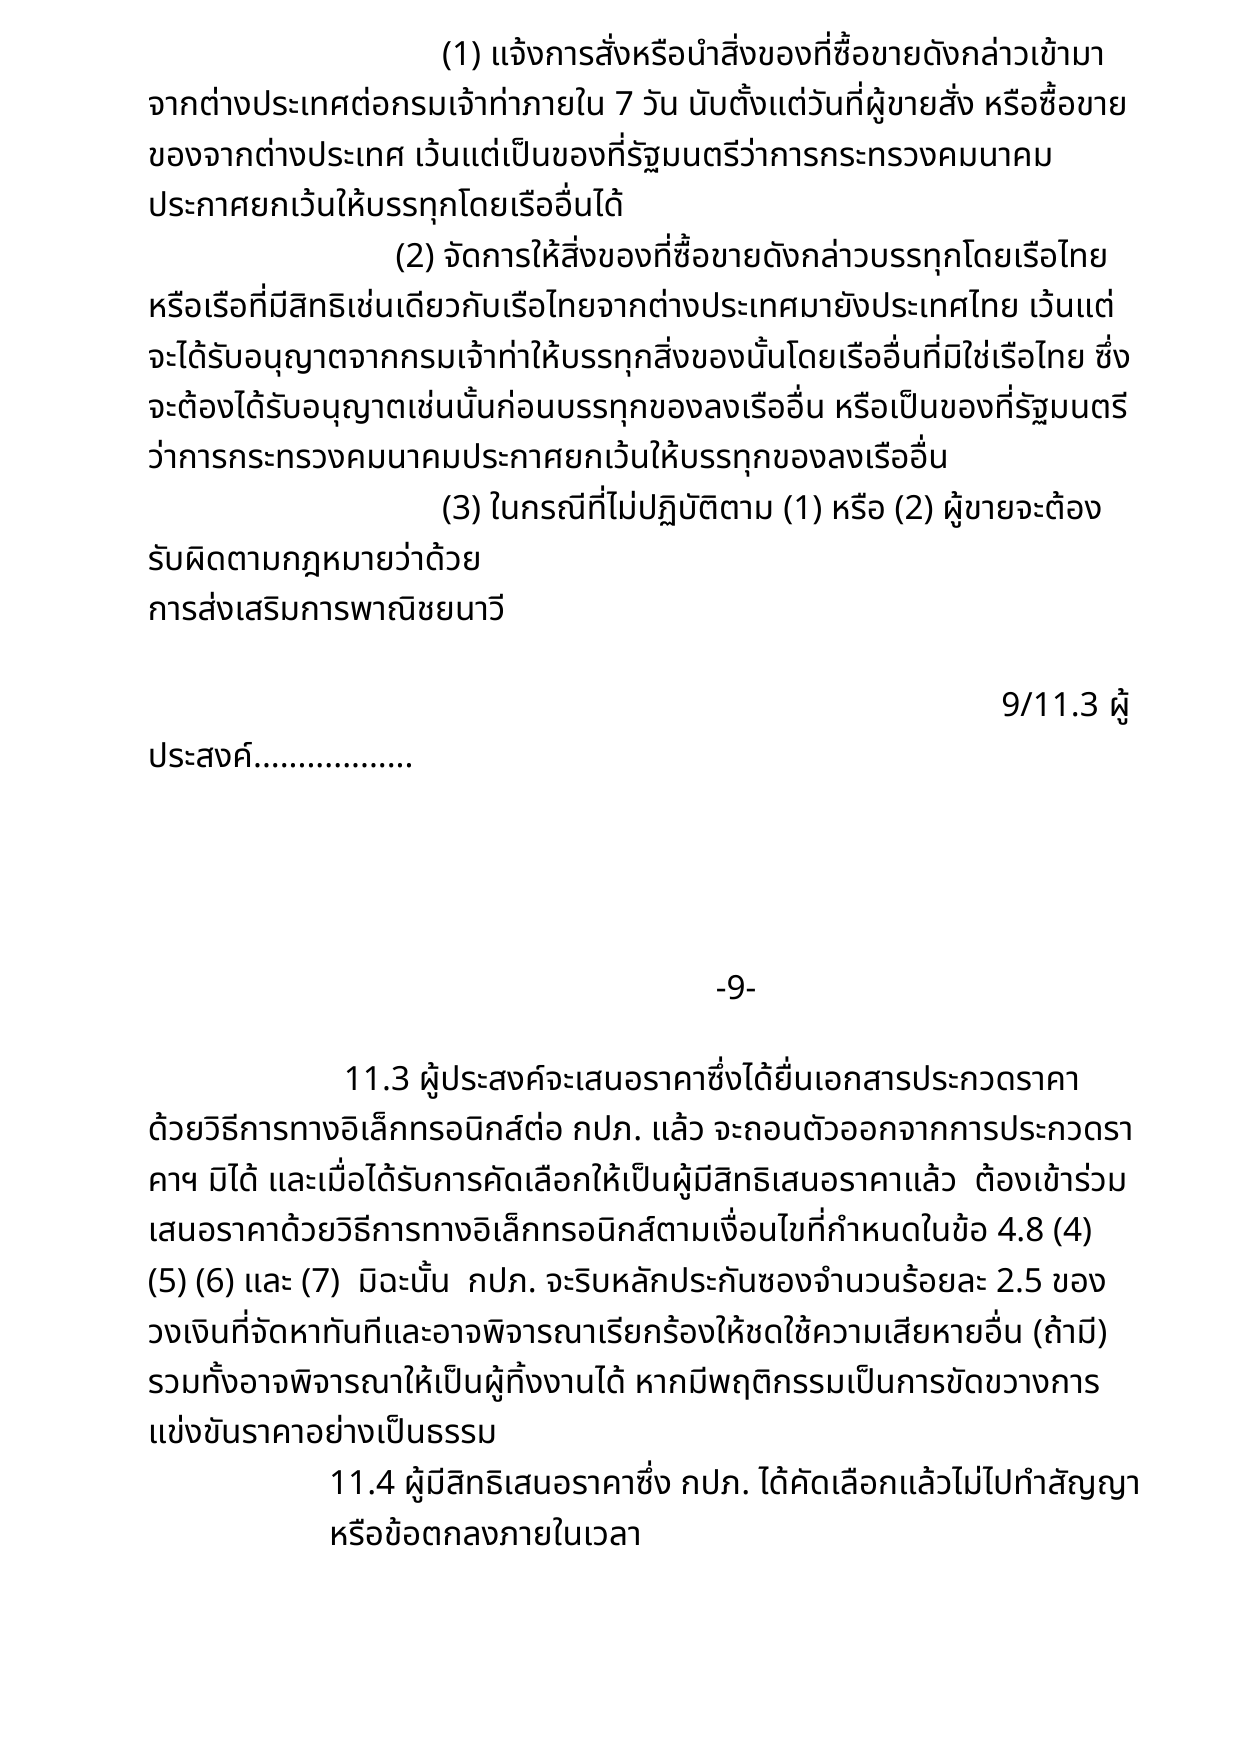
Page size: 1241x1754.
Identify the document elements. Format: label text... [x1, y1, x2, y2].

text 9/11.3 ผู้ประสงค์.................. [148, 681, 1137, 782]
text 11.3 ผู้ประสงค์จะเสนอราคาซึ่งได้ยื่นเอกสารประกวดราคาด้วยวิธีการทางอิเล็กทรอนิกส์ต่อ กปภ. แล้ว จะถอนตัวออกจากการประกวดราคาฯ มิได้ และเมื่อได้รับการคัดเลือกให้เป็นผู้มีสิทธิเสนอราคาแล้ว ต้องเข้าร่วมเสนอราคาด้วยวิธีการทางอิเล็กทรอนิกส์ตามเงื่อนไขที่กำหนดในข้อ 4.8 (4) (5) (6) และ (7) มิฉะนั้น กปภ. จะริบหลักประกันซองจำนวนร้อยละ 2.5 ของวงเงินที่จัดหาทันทีและอาจพิจารณาเรียกร้องให้ชดใช้ความเสียหายอื่น (ถ้ามี) รวมทั้งอาจพิจารณาให้เป็นผู้ทิ้งงานได้ หากมีพฤติกรรมเป็นการขัดขวางการแข่งขันราคาอย่างเป็นธรรม [148, 1054, 1137, 1459]
text -9- [148, 964, 1137, 1009]
subtitle (1) แจ้งการสั่งหรือนำสิ่งของที่ซื้อขายดังกล่าวเข้ามาจากต่างประเทศต่อกรมเจ้าท่าภายใน 7 วัน นับตั้งแต่วันที่ผู้ขายสั่ง หรือซื้อขายของจากต่างประเทศ เว้นแต่เป็นของที่รัฐมนตรีว่าการกระทรวงคมนาคม ประกาศยกเว้นให้บรรทุกโดยเรืออื่นได้ [148, 29, 1137, 232]
subtitle การส่งเสริมการพาณิชยนาวี [148, 585, 1137, 635]
text (3) ในกรณีที่ไม่ปฏิบัติตาม (1) หรือ (2) ผู้ขายจะต้องรับผิดตามกฎหมายว่าด้วย [148, 484, 1137, 585]
text (2) จัดการให้สิ่งของที่ซื้อขายดังกล่าวบรรทุกโดยเรือไทย หรือเรือที่มีสิทธิเช่นเดียวกับเรือไทยจากต่างประเทศมายังประเทศไทย เว้นแต่จะได้รับอนุญาตจากกรมเจ้าท่าให้บรรทุกสิ่งของนั้นโดยเรืออื่นที่มิใช่เรือไทย ซึ่งจะต้องได้รับอนุญาตเช่นนั้นก่อนบรรทุกของลงเรืออื่น หรือเป็นของที่รัฐมนตรีว่าการกระทรวงคมนาคมประกาศยกเว้นให้บรรทุกของลงเรืออื่น [148, 232, 1137, 484]
text 11.4 ผู้มีสิทธิเสนอราคาซึ่ง กปภ. ได้คัดเลือกแล้วไม่ไปทำสัญญาหรือข้อตกลงภายในเวลา [329, 1459, 1152, 1560]
